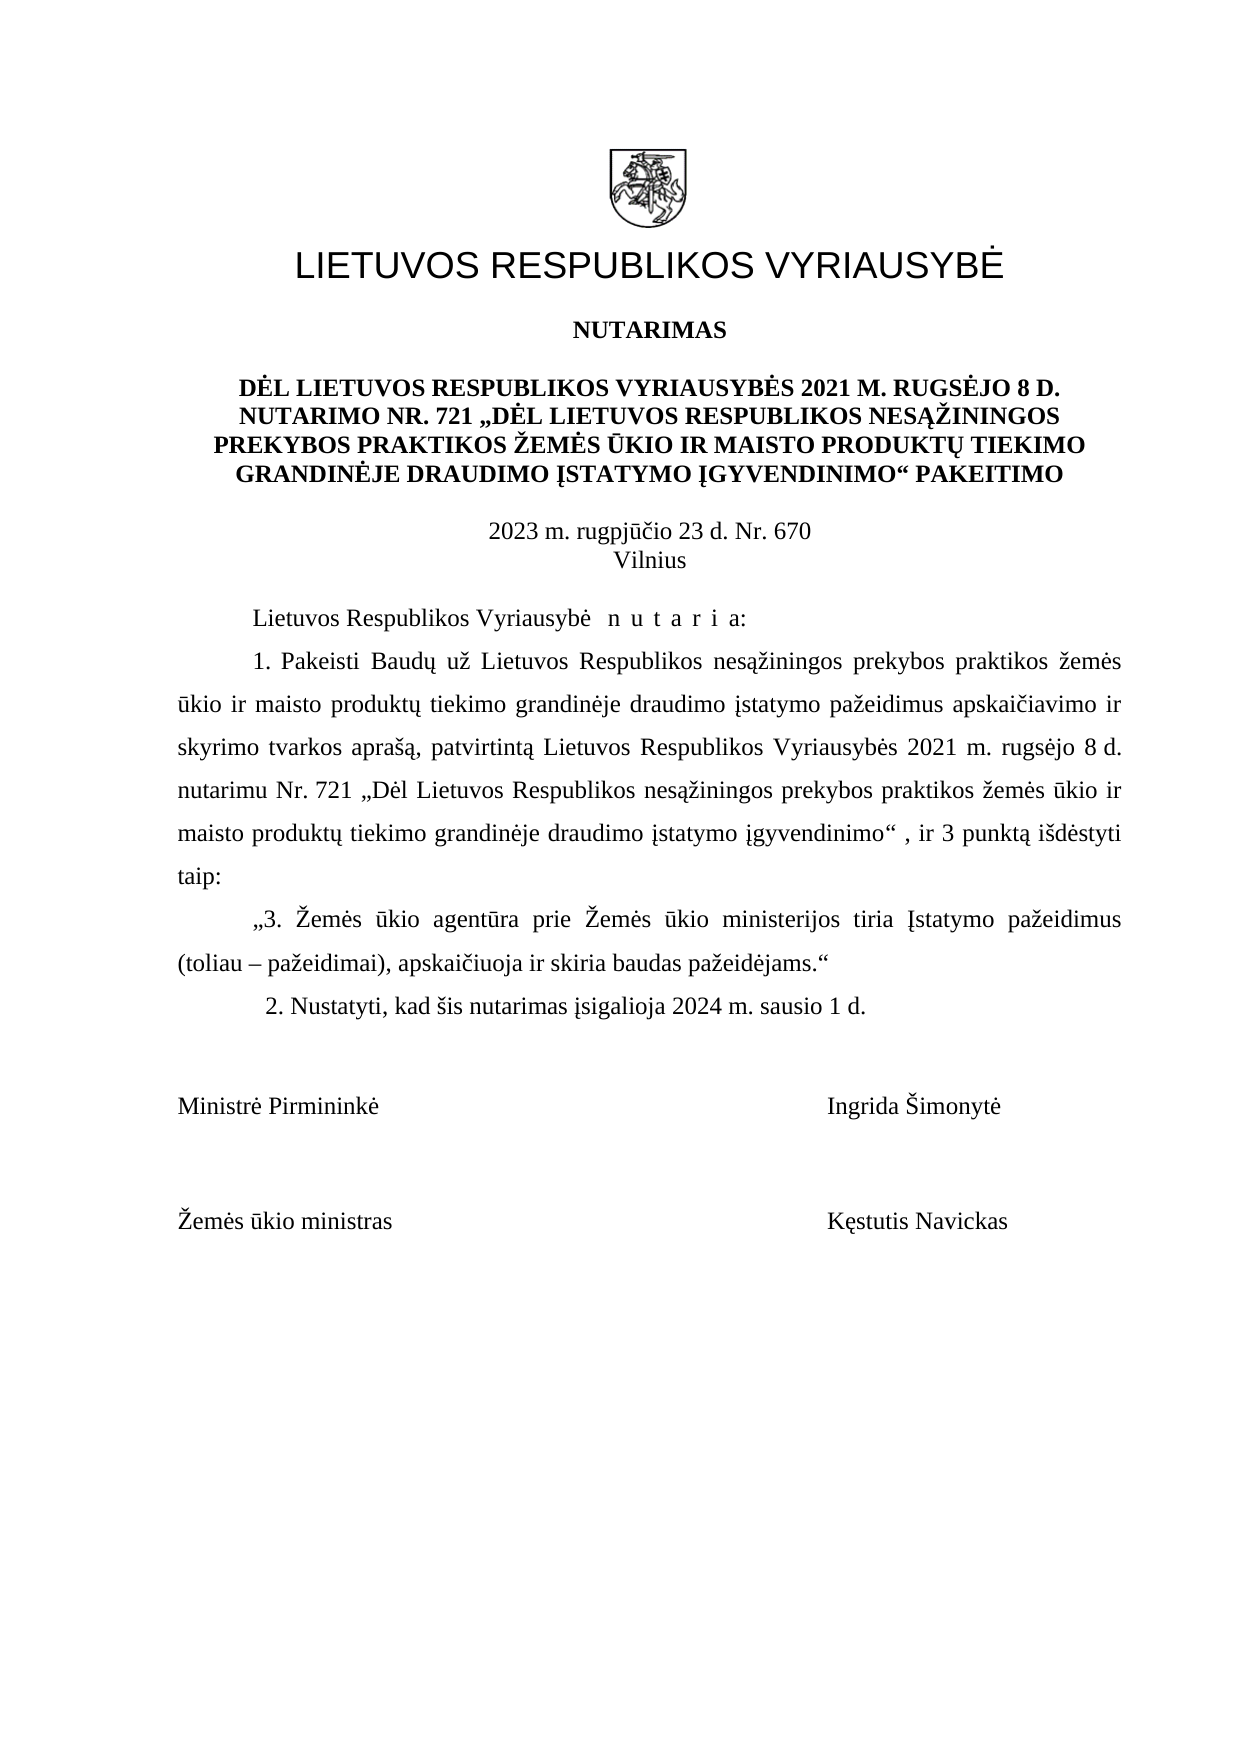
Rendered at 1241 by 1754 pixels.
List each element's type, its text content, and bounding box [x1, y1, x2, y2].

text DĖL LIETUVOS RESPUBLIKOS VYRIAUSYBĖS 2021 M. RUGSĖJO 8 D. NUTARIMO NR. 721 „DĖL LIETUVOS RESPUBLIKOS NESĄŽININGOS PREKYBOS PRAKTIKOS ŽEMĖS ŪKIO IR MAISTO PRODUKTŲ TIEKIMO GRANDINĖJE DRAUDIMO ĮSTATYMO ĮGYVENDINIMO“ PAKEITIMO [177, 373, 1122, 488]
text Žemės ūkio ministras Kęstutis Navickas [177, 1206, 1122, 1235]
text nutarimas [177, 315, 1122, 344]
text Lietuvos Respublikos Vyriausybė nutaria: [177, 603, 1122, 631]
text 2023 m. rugpjūčio 23 d. Nr. 670 [177, 516, 1122, 545]
text 2. Nustatyti, kad šis nutarimas įsigalioja 2024 m. sausio 1 d. [177, 991, 1122, 1019]
text Ministrė Pirmininkė Ingrida Šimonytė [177, 1091, 1122, 1120]
text „3. Žemės ūkio agentūra prie Žemės ūkio ministerijos tiria Įstatymo pažeidimus (toliau – pažeidimai), apskaičiuoja ir skiria baudas pažeidėjams.“ [177, 904, 1122, 976]
text 1. Pakeisti Baudų už Lietuvos Respublikos nesąžiningos prekybos praktikos žemės ūkio ir maisto produktų tiekimo grandinėje draudimo įstatymo pažeidimus apskaičiavimo ir skyrimo tvarkos aprašą, patvirtintą Lietuvos Respublikos Vyriausybės 2021 m. rugsėjo 8 d. nutarimu Nr. 721 „Dėl Lietuvos Respublikos nesąžiningos prekybos praktikos žemės ūkio ir maisto produktų tiekimo grandinėje draudimo įstatymo įgyvendinimo“ , ir 3 punktą išdėstyti taip: [177, 646, 1122, 890]
text Vilnius [177, 545, 1122, 574]
subtitle Lietuvos Respublikos Vyriausybė [177, 243, 1122, 286]
